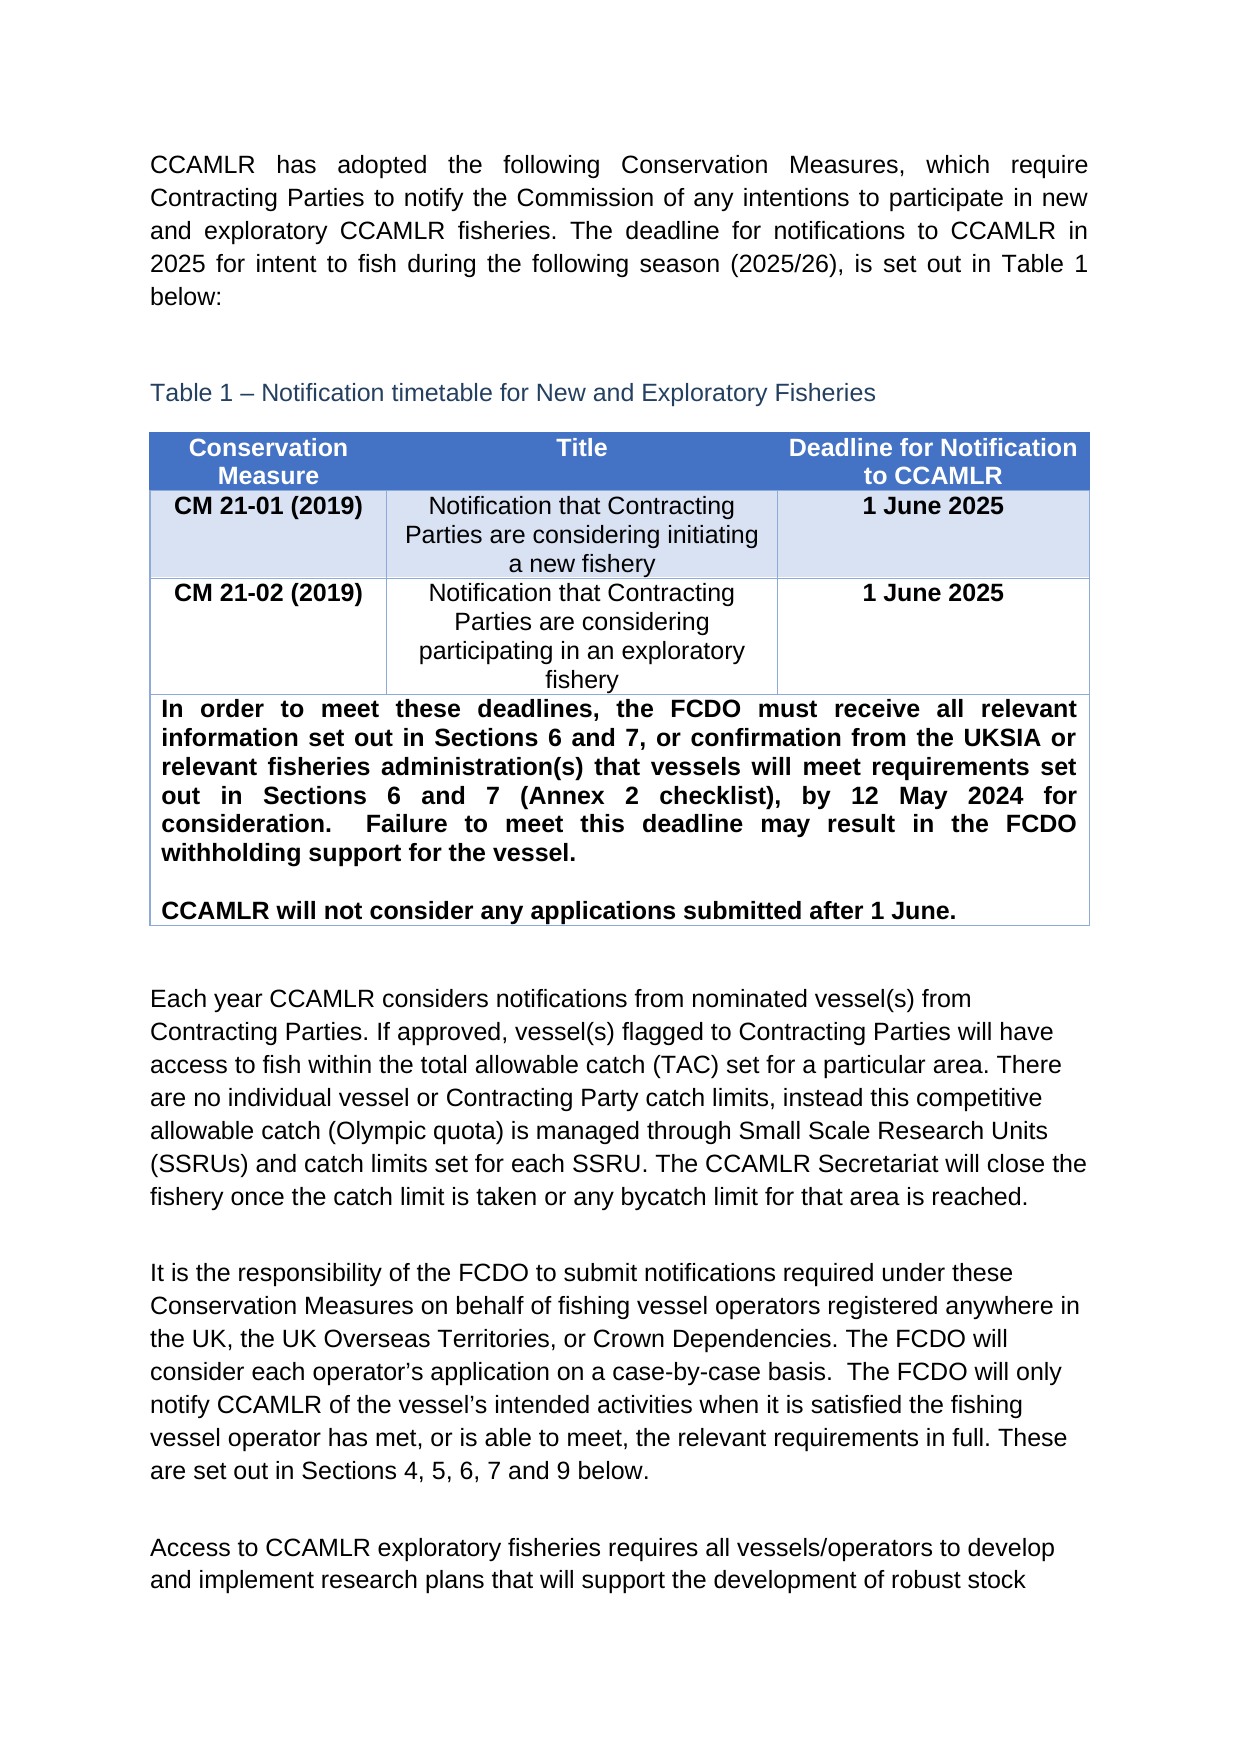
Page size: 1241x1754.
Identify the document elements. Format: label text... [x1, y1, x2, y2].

text Access to CCAMLR exploratory fisheries requires all vessels/operators to develop and implement research plans that will support the development of robust stock [150, 1532, 1090, 1594]
table_header Deadline for Notification to CCAMLR [777, 433, 1089, 490]
subtitle Table 1 – Notification timetable for New and Exploratory Fisheries [150, 378, 1090, 406]
table_cell 1 June 2025 [778, 491, 1089, 577]
table_cell Notification that Contracting Parties are considering participating in an exploratory fishery [387, 579, 777, 693]
table_cell In order to meet these deadlines, the FCDO must receive all relevant information set out in Sections 6 and 7, or confirmation from the UKSIA or relevant fisheries administration(s) that vessels will meet requirements set out in Sections 6 and 7 (Annex 2 checklist), by 12 May 2024 for consideration. Failure to meet this deadline may result in the FCDO withholding support for the vessel. CCAMLR will not consider any applications submitted after 1 June. [151, 695, 1089, 924]
table_cell CM 21-02 (2019) [151, 579, 386, 693]
table_cell Notification that Contracting Parties are considering initiating a new fishery [387, 491, 777, 577]
table_header Title [387, 433, 777, 490]
text Each year CCAMLR considers notifications from nominated vessel(s) from Contracting Parties. If approved, vessel(s) flagged to Contracting Parties will have access to fish within the total allowable catch (TAC) set for a particular area. There are no individual vessel or Contracting Party catch limits, instead this competitive allowable catch (Olympic quota) is managed through Small Scale Research Units (SSRUs) and catch limits set for each SSRU. The CCAMLR Secretariat will close the fishery once the catch limit is taken or any bycatch limit for that area is reached. [150, 984, 1090, 1211]
text It is the responsibility of the FCDO to submit notifications required under these Conservation Measures on behalf of fishing vessel operators registered anywhere in the UK, the UK Overseas Territories, or Crown Dependencies. The FCDO will consider each operator’s application on a case-by-case basis. The FCDO will only notify CCAMLR of the vessel’s intended activities when it is satisfied the fishing vessel operator has met, or is able to meet, the relevant requirements in full. These are set out in Sections 4, 5, 6, 7 and 9 below. [150, 1258, 1090, 1485]
table_cell 1 June 2025 [778, 579, 1089, 693]
table_cell CM 21-01 (2019) [151, 491, 386, 577]
table_header Conservation Measure [151, 433, 387, 490]
text CCAMLR has adopted the following Conservation Measures, which require Contracting Parties to notify the Commission of any intentions to participate in new and exploratory CCAMLR fisheries. The deadline for notifications to CCAMLR in 2025 for intent to fish during the following season (2025/26), is set out in Table 1 below: [150, 150, 1090, 311]
